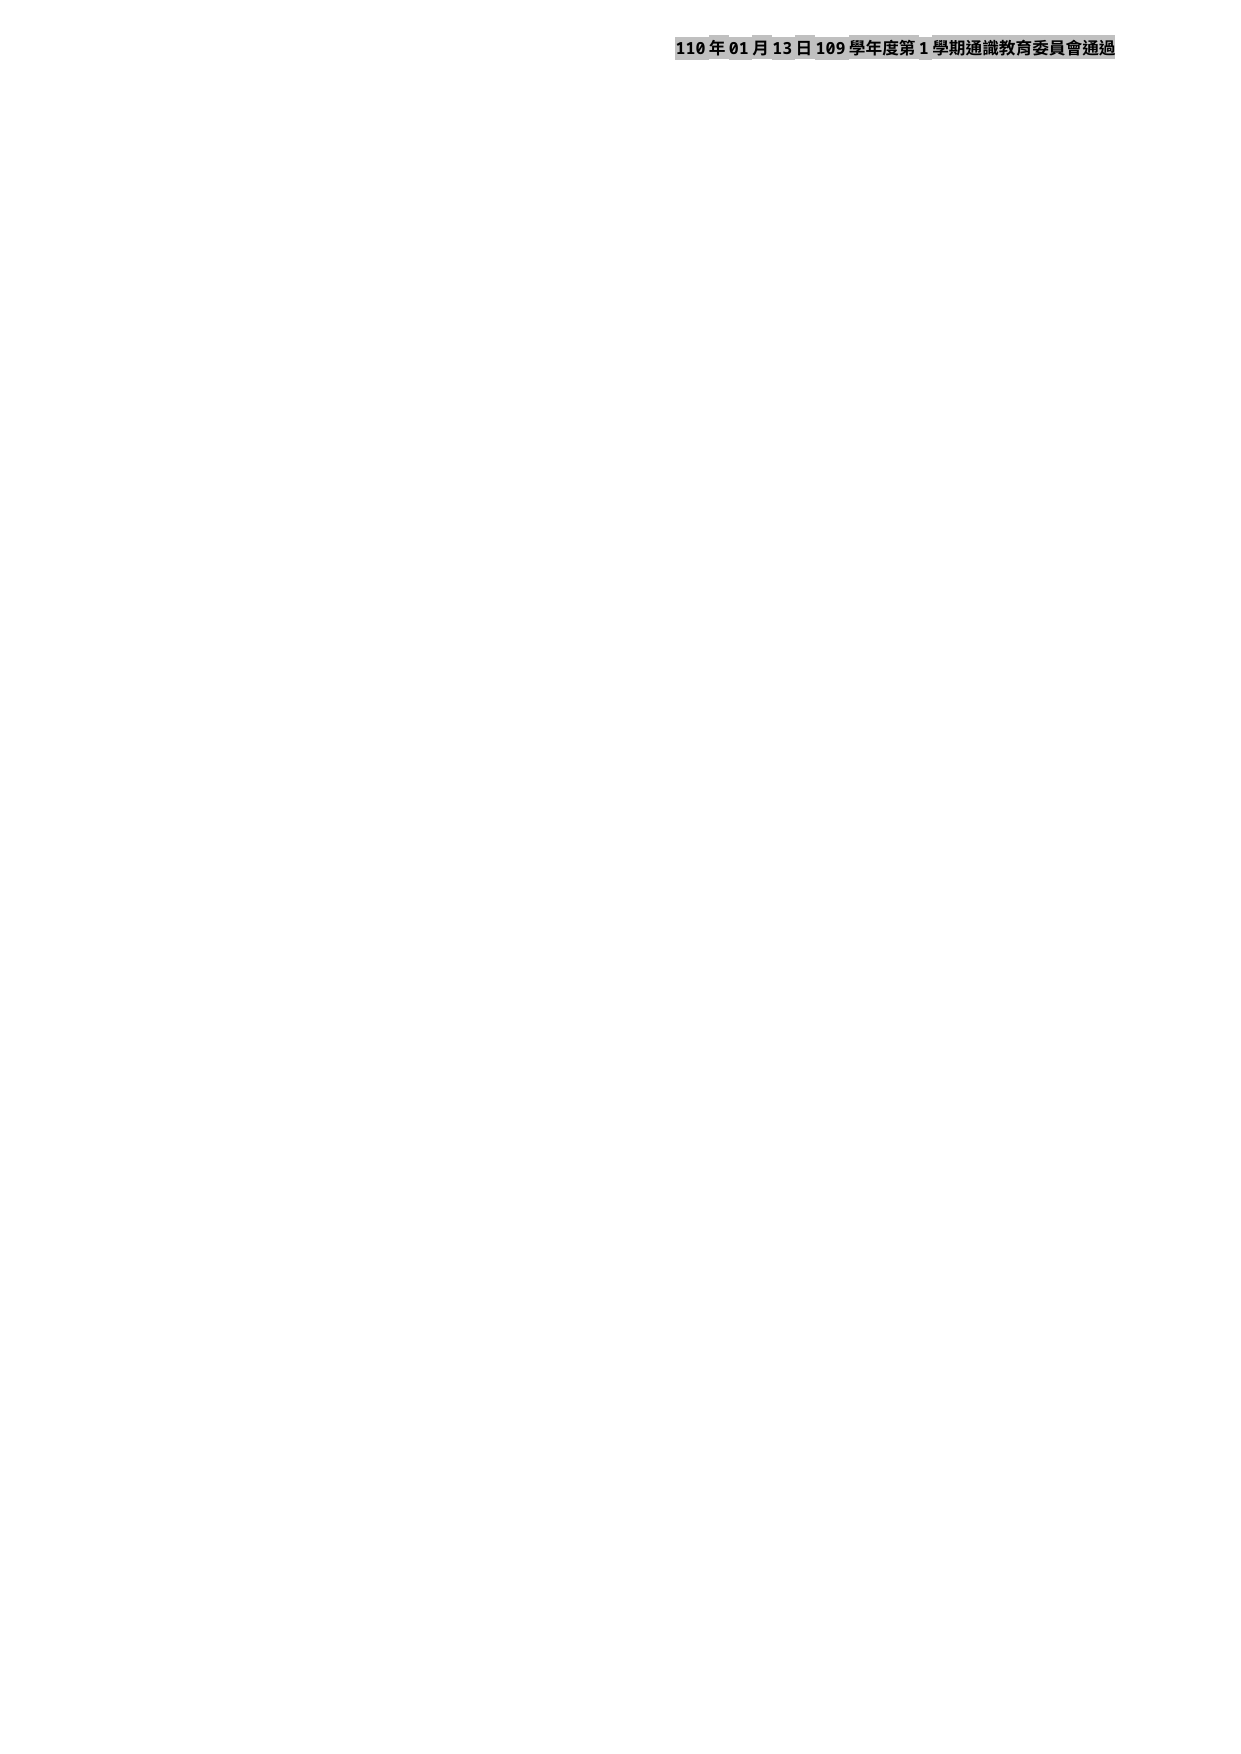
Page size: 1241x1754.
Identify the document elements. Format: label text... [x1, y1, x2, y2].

text 110年01月13日109學年度第1學期通識教育委員會通過 [75, 35, 1115, 60]
